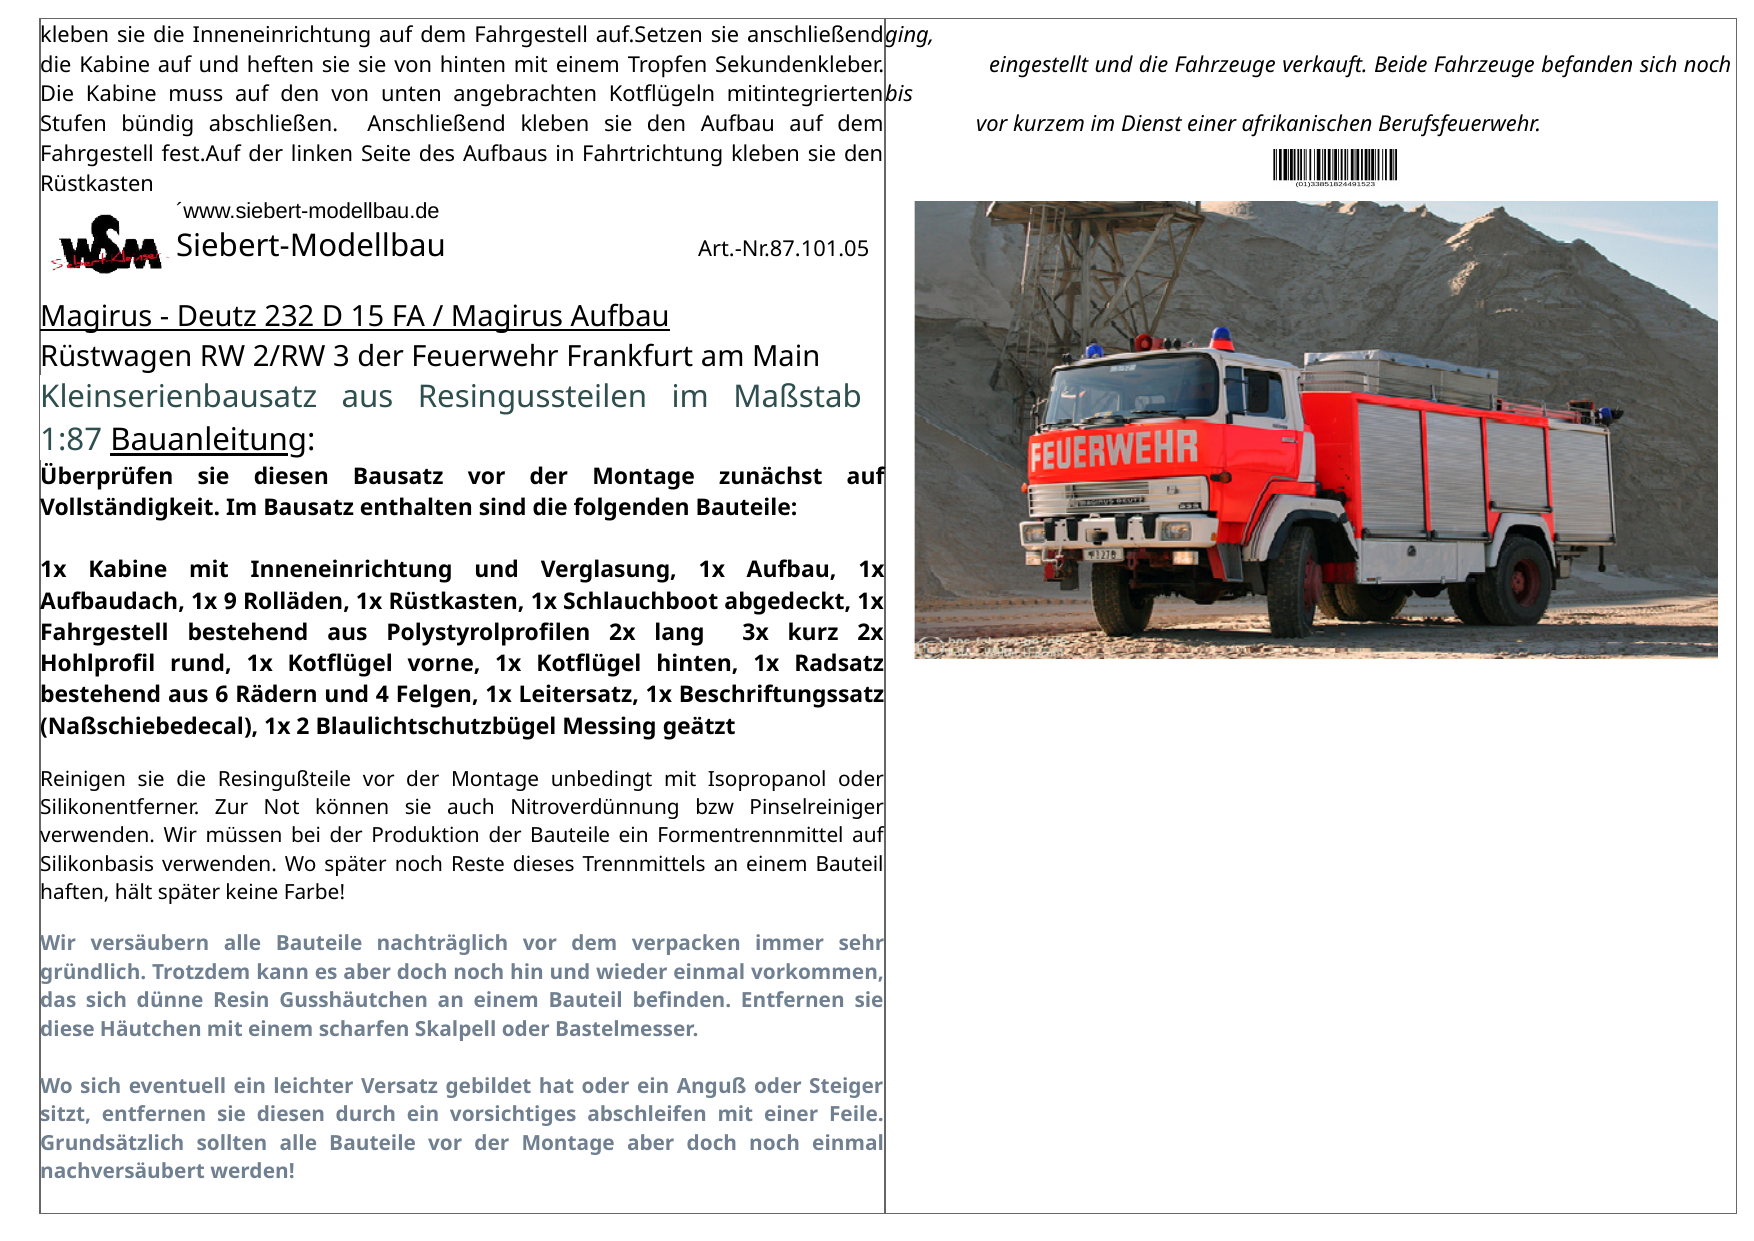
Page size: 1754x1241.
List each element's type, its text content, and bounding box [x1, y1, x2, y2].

picture [914, 201, 1718, 659]
table_cell Auf dem Rüstkasten wird später der Leitersatz abgelegt. Versehen sie die Kabine mit den Blaulichtern. Ob sie die Blaulichter mit den Schutzbügeln versehen oder nicht ist ihre individuelle Geschmackssache. Auf dem Aufbauheck kleben sie anschließend die kleinen Blaulichter fest. Versehen sie das Modell mit dem Radsatz, lackieren sie die Felgen in RAL 3000 Feuerrot. Das gesamte Fahrgestell wird ebenfalls Feuerot lackiert! Nach einer Lackierung in RAL 3026 Tagesleuchtrot und Weiß, der sogenannten Hessen-Lackierung, beschriften sie das Modell anhand des, dem Bausatz beiligenden Decals. Eine abschließende farblose Schutzlackierung über alles ist sehr zu empfehlen. Die Magirus-Deutz Fahrzeuge wurden Anfang der siebziger Jahre mit Kabinen mit Schiebetüren ausgestattet um den Mannschaften das ein -und aussteigen in den engen Gassen der Frankfurter Altstadt zu erleichtern. Die Kabinen wur- den von der Frankfurter Firma Baumgartner Karosseriebau umgebaut.Es waren insgesamt zwei Fahrzeuge im Dienst der Frankfurter Berufsfeuerwehr einge- setzt. Eigentlich sollten sämtliche Fahrzeuge der Feuerwehr mit Schiebetüren- kabinen ausgestattet werden aber das Konzept hatte sich im rauhen Alltag der Frankfurter Berufsfeuerwehr nicht bewährt und so wurden das Konzept, das auf einen Entwurf des damaligen Oiberbranddirektors Dr.Ernst Achilles zurück ging, eingestellt und die Fahrzeuge verkauft. Beide Fahrzeuge befanden sich noch bis vor kurzem im Dienst einer afrikanischen Berufsfeuerwehr. [886, 149, 1736, 1213]
table_cell Auf dem Rüstkasten wird später der Leitersatz abgelegt. Versehen sie die Kabine mit den Blaulichtern. Ob sie die Blaulichter mit den Schutzbügeln versehen oder nicht ist ihre individuelle Geschmackssache. Auf dem Aufbauheck kleben sie anschließend die kleinen Blaulichter fest. Versehen sie das Modell mit dem Radsatz, lackieren sie die Felgen in RAL 3000 Feuerrot. Das gesamte Fahrgestell wird ebenfalls Feuerot lackiert! Nach einer Lackierung in RAL 3026 Tagesleuchtrot und Weiß, der sogenannten Hessen-Lackierung, beschriften sie das Modell anhand des, dem Bausatz beiligenden Decals. Eine abschließende farblose Schutzlackierung über alles ist sehr zu empfehlen. Die Magirus-Deutz Fahrzeuge wurden Anfang der siebziger Jahre mit Kabinen mit Schiebetüren ausgestattet um den Mannschaften das ein -und aussteigen in den engen Gassen der Frankfurter Altstadt zu erleichtern. Die Kabinen wur- den von der Frankfurter Firma Baumgartner Karosseriebau umgebaut.Es waren insgesamt zwei Fahrzeuge im Dienst der Frankfurter Berufsfeuerwehr einge- setzt. Eigentlich sollten sämtliche Fahrzeuge der Feuerwehr mit Schiebetüren- kabinen ausgestattet werden aber das Konzept hatte sich im rauhen Alltag der Frankfurter Berufsfeuerwehr nicht bewährt und so wurden das Konzept, das auf einen Entwurf des damaligen Oiberbranddirektors Dr.Ernst Achilles zurück ging, eingestellt und die Fahrzeuge verkauft. Beide Fahrzeuge befanden sich noch bis vor kurzem im Dienst einer afrikanischen Berufsfeuerwehr. [886, 19, 1736, 148]
picture [33, 200, 176, 283]
picture [1272, 148, 1398, 188]
table_cell kleben sie die Inneneinrichtung auf dem Fahrgestell auf.Setzen sie anschließend die Kabine auf und heften sie sie von hinten mit einem Tropfen Sekundenkleber. Die Kabine muss auf den von unten angebrachten Kotflügeln mitintegrierten Stufen bündig abschließen. Anschließend kleben sie den Aufbau auf dem Fahrgestell fest.Auf der linken Seite des Aufbaus in Fahrtrichtung kleben sie den Rüstkasten ´www.siebert-modellbau.de Siebert-Modellbau Art.-Nr.87.101.05 Magirus - Deutz 232 D 15 FA / Magirus Aufbau Rüstwagen RW 2/RW 3 der Feuerwehr Frankfurt am Main Kleinserienbausatz aus Resingussteilen im Maßstab 1:87 Bauanleitung: Überprüfen sie diesen Bausatz vor der Montage zunächst auf Vollständigkeit. Im Bausatz enthalten sind die folgenden Bauteile: 1x Kabine mit Inneneinrichtung und Verglasung, 1x Aufbau, 1x Aufbaudach, 1x 9 Rolläden, 1x Rüstkasten, 1x Schlauchboot abgedeckt, 1x Fahrgestell bestehend aus Polystyrolprofilen 2x lang 3x kurz 2x Hohlprofil rund, 1x Kotflügel vorne, 1x Kotflügel hinten, 1x Radsatz bestehend aus 6 Rädern und 4 Felgen, 1x Leitersatz, 1x Beschriftungssatz (Naßschiebedecal), 1x 2 Blaulichtschutzbügel Messing geätzt Reinigen sie die Resingußteile vor der Montage unbedingt mit Isopropanol oder Silikonentferner. Zur Not können sie auch Nitroverdünnung bzw Pinselreiniger verwenden. Wir müssen bei der Produktion der Bauteile ein Formentrennmittel auf Silikonbasis verwenden. Wo später noch Reste dieses Trennmittels an einem Bauteil haften, hält später keine Farbe! Wir versäubern alle Bauteile nachträglich vor dem verpacken immer sehr gründlich. Trotzdem kann es aber doch noch hin und wieder einmal vorkommen, das sich dünne Resin Gusshäutchen an einem Bauteil befinden. Entfernen sie diese Häutchen mit einem scharfen Skalpell oder Bastelmesser. Wo sich eventuell ein leichter Versatz gebildet hat oder ein Anguß oder Steiger sitzt, entfernen sie diesen durch ein vorsichtiges abschleifen mit einer Feile. Grundsätzlich sollten alle Bauteile vor der Montage aber doch noch einmal nachversäubert werden! [41, 19, 884, 1213]
